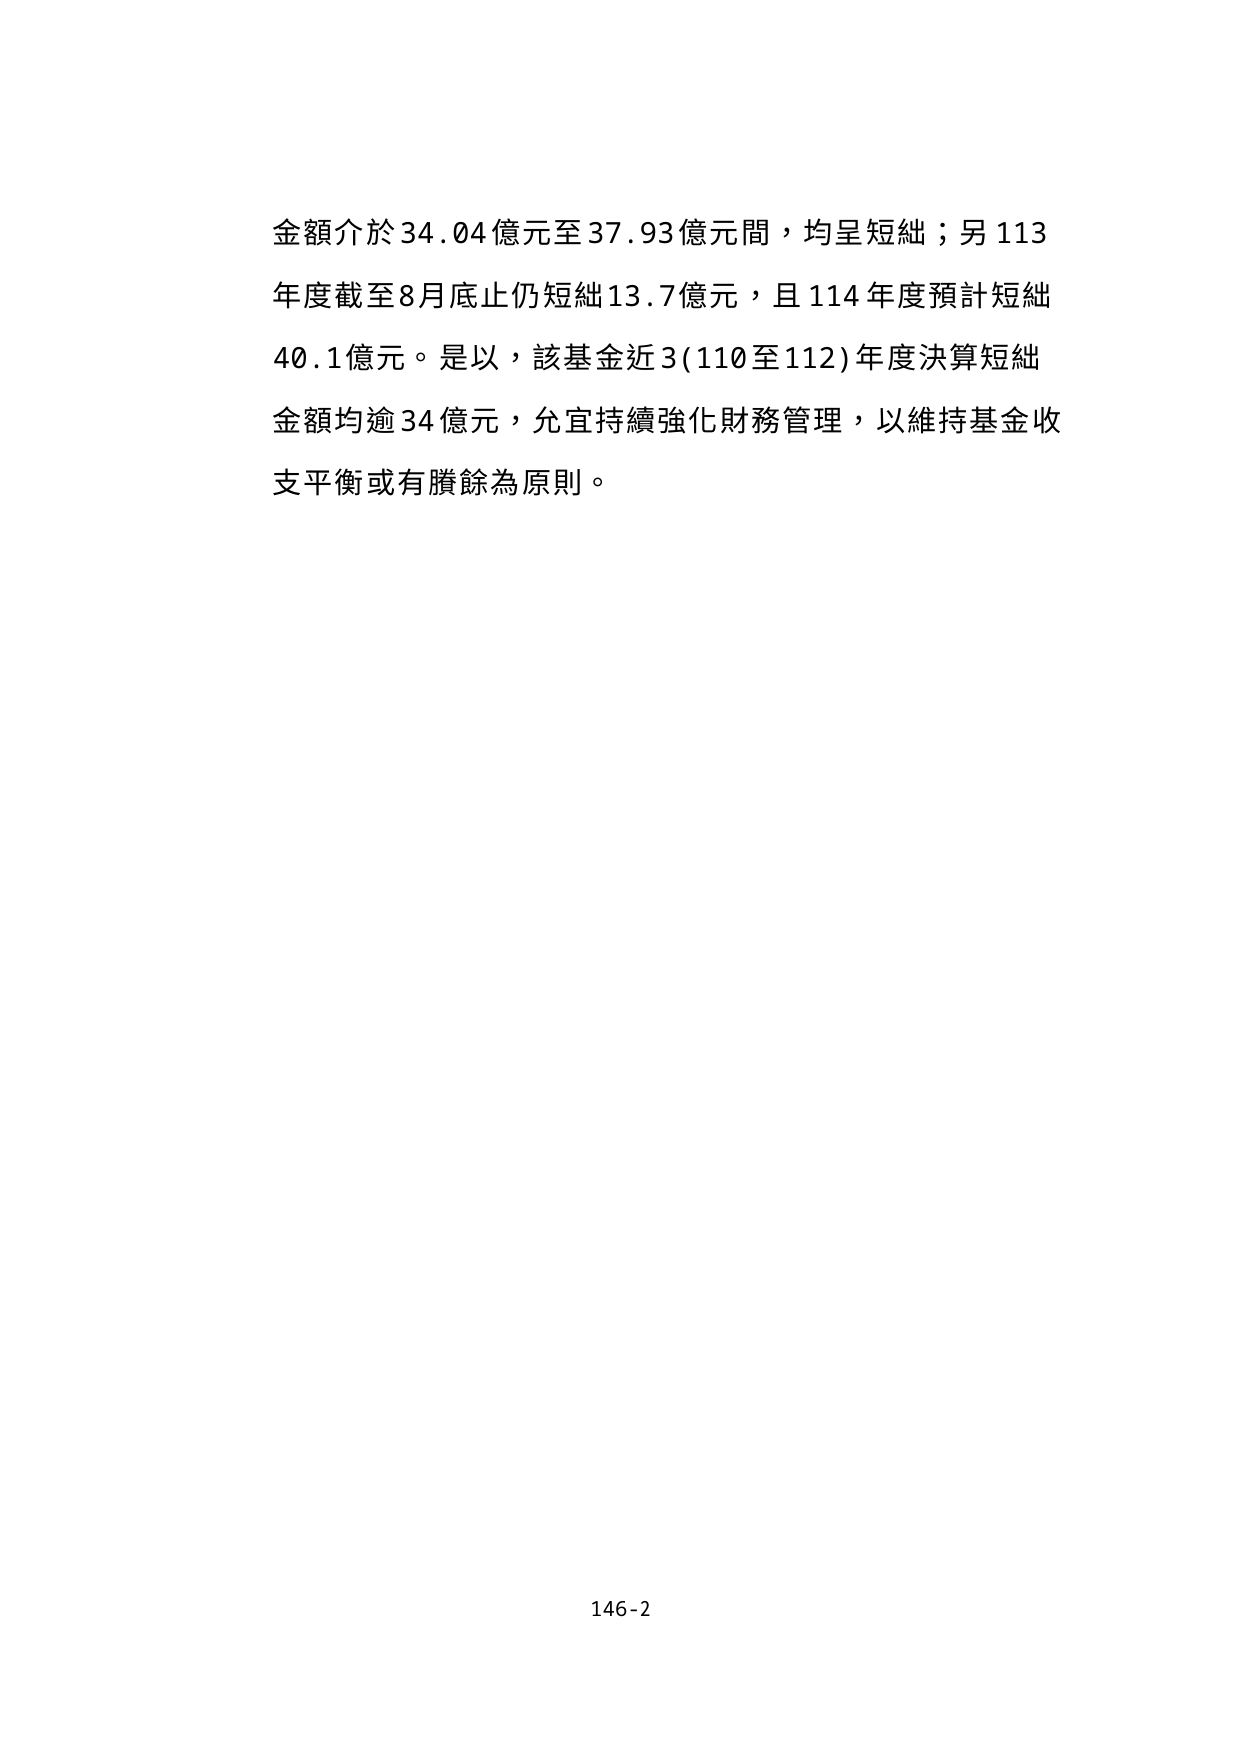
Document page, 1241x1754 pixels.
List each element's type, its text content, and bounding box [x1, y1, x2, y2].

text 國立高級中等學校校務基金設置條例第10條規定：「本基金預算之編製，應審酌基金之財務及預估收支情形，並以維持基金收支平衡或有賸餘為原則。」檢視高中校務基金110至112年度收支餘絀情形(詳表1），收支相抵後金額介於34.04億元至37.93億元間，均呈短絀；另113年度截至8月底止仍短絀13.7億元，且114年度預計短絀40.1億元。是以，該基金近3(110至112)年度決算短絀金額均逾34億元，允宜持續強化財務管理，以維持基金收支平衡或有賸餘為原則。 [266, 189, 1063, 502]
